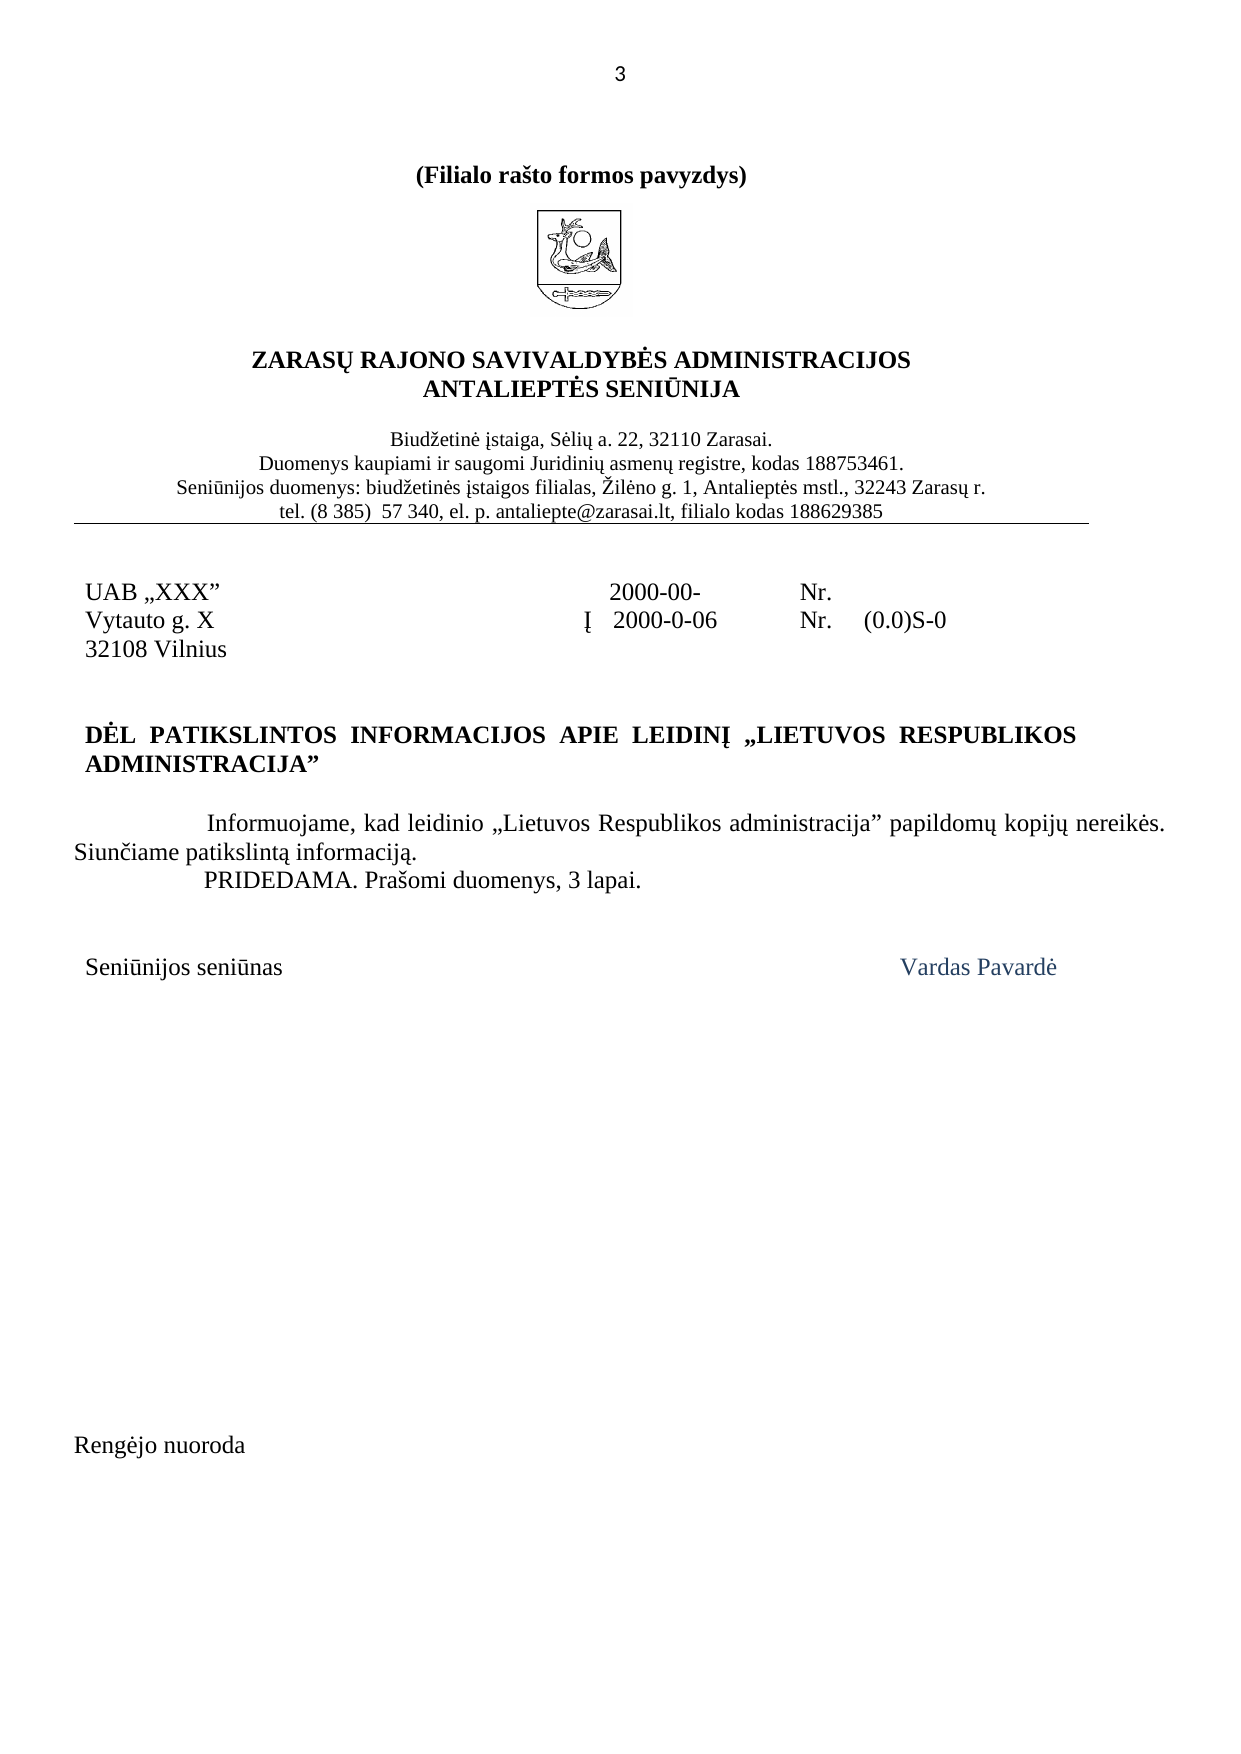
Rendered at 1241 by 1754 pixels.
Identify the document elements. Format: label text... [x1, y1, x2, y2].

table_cell [572, 634, 1089, 692]
table_cell [853, 548, 1089, 605]
table_header 8*** [498, 952, 824, 981]
table_header [1026, 89, 1089, 146]
table_cell (0.0)S-0 [853, 605, 1089, 634]
table_cell Į [572, 605, 602, 634]
table_cell 2000-0-06 [602, 605, 779, 634]
table_header [85, 89, 583, 146]
table_header Seniūnijos seniūnas [74, 952, 498, 981]
table_cell UAB „XXX” Vytauto g. X 32108 Vilnius [74, 548, 572, 692]
text Rengėjo nuoroda [74, 1430, 1166, 1459]
table_header Vardas Pavardė [824, 952, 1072, 981]
table_cell Nr. [779, 605, 853, 634]
table_header (Filialo rašto formos pavyzdys) [74, 89, 1089, 345]
table_cell Nr. [779, 548, 853, 605]
table_cell Biudžetinė įstaiga, Sėlių a. 22, 32110 Zarasai. Duomenys kaupiami ir saugomi Juridinių asmenų registre, kodas 188753461. Seniūnijos duomenys: biudžetinės įstaigos filialas, Žilėno g. 1, Antalieptės mstl., 32243 Zarasų r. tel. (8 385) 57 340, el. p. antaliepte@zarasai.lt, filialo kodas 188629385 [74, 403, 1089, 523]
table_cell 2000-00- [572, 548, 779, 605]
table_header [583, 89, 1026, 146]
table_cell [74, 524, 1089, 548]
table_cell [74, 692, 1089, 720]
text PRIDEDAMA. Prašomi duomenys, 3 lapai. [74, 866, 1166, 894]
text Informuojame, kad leidinio „Lietuvos Respublikos administracija” papildomų kopijų nereikės. Siunčiame patikslintą informaciją. [74, 808, 1166, 866]
table_cell dĖL PATIKSLINTOS INFORMACIJOS apie leidinį „lietuvos respublikos administracija” [74, 720, 1089, 779]
table_cell ZARASŲ RAJONO SAVIVALDYBĖS ADMINISTRACIJOS ANTALIEPTĖS SENIŪNIJA [74, 345, 1089, 402]
